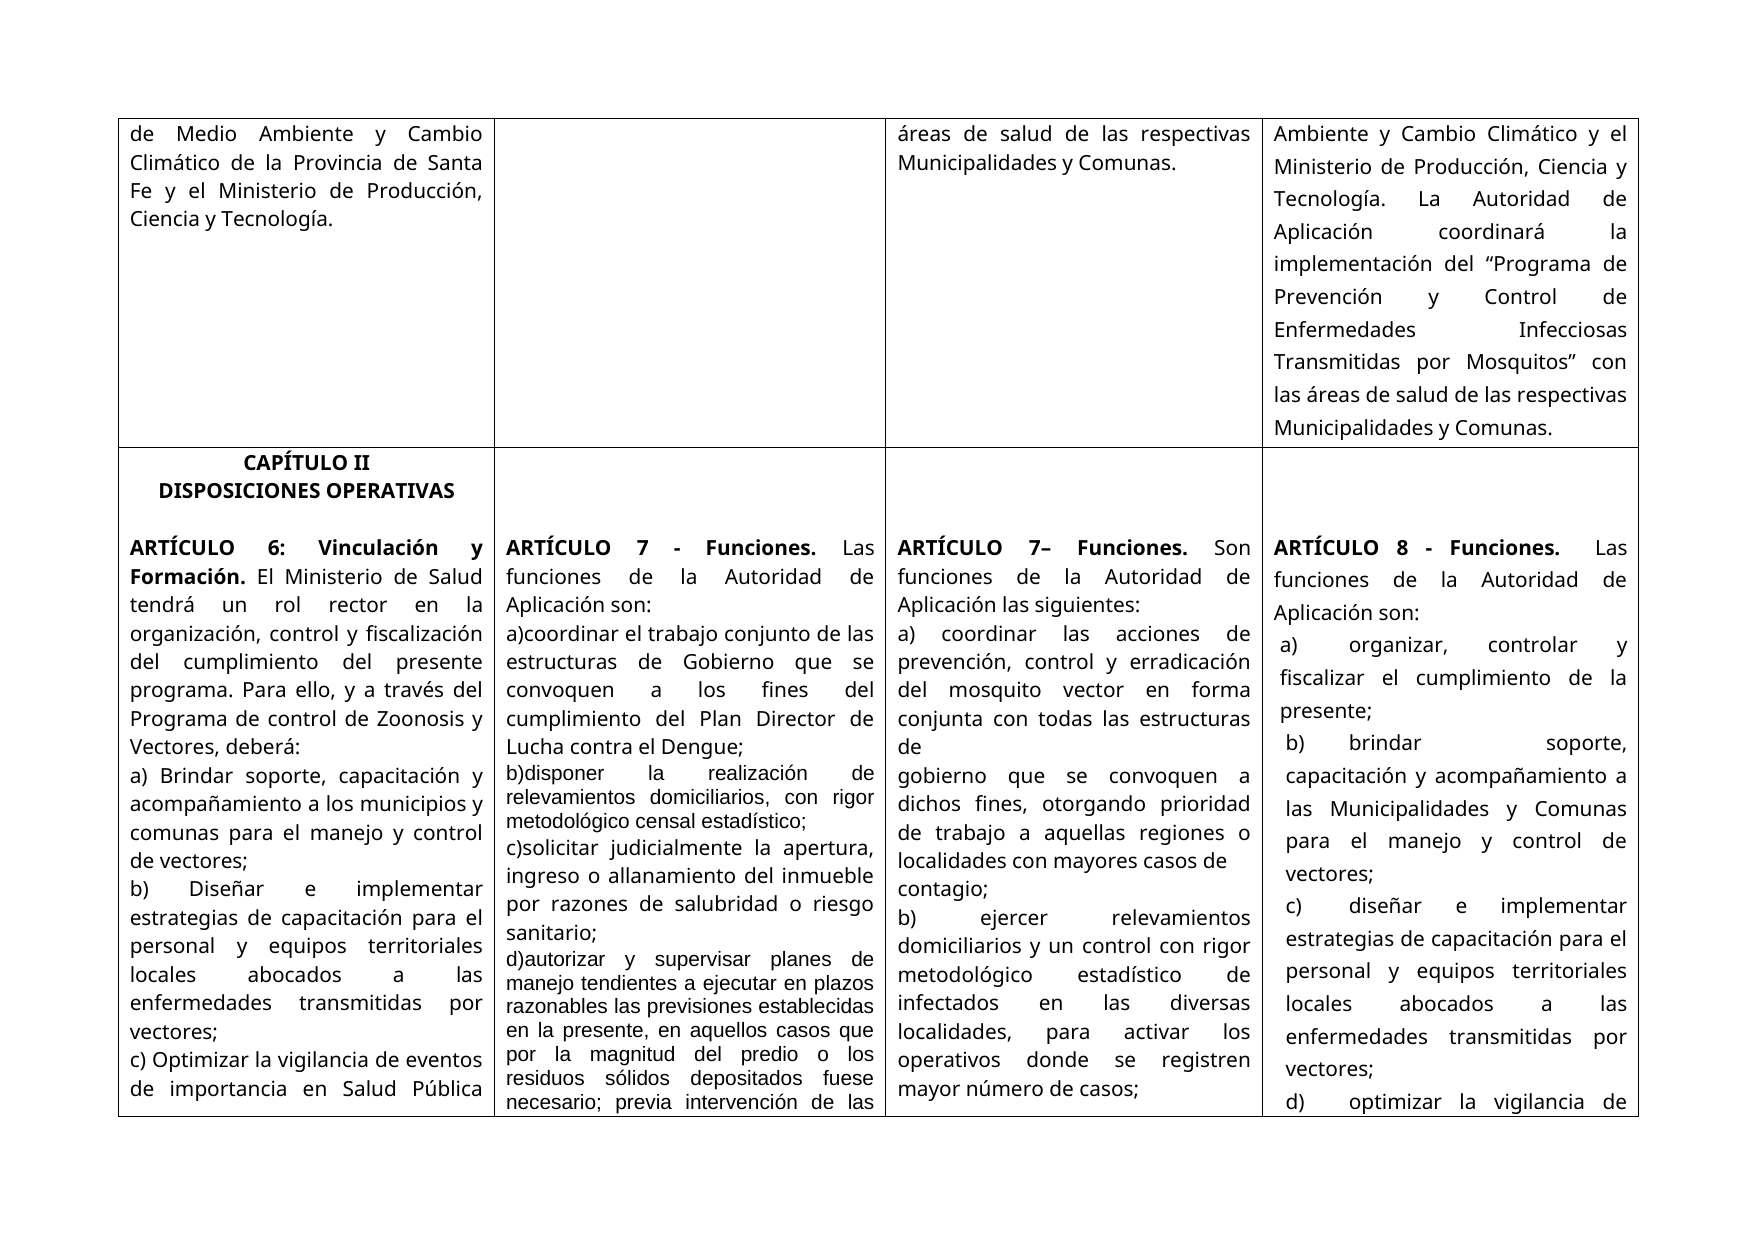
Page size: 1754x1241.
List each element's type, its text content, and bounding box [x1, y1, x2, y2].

table_cell áreas de salud de las respectivas Municipalidades y Comunas. [886, 119, 1262, 447]
table_cell Ambiente y Cambio Climático y el Ministerio de Producción, Ciencia y Tecnología. La Autoridad de Aplicación coordinará la implementación del “Programa de Prevención y Control de Enfermedades Infecciosas Transmitidas por Mosquitos” con las áreas de salud de las respectivas Municipalidades y Comunas. [1263, 119, 1638, 447]
table_cell ARTÍCULO 8 - Funciones. Las funciones de la Autoridad de Aplicación son: organizar, controlar y fiscalizar el cumplimiento de la presente; brindar soporte, capacitación y acompañamiento a las Municipalidades y Comunas para el manejo y control de vectores; diseñar e implementar estrategias de capacitación para el personal y equipos territoriales locales abocados a las enfermedades transmitidas por vectores; optimizar la vigilancia de [1263, 448, 1638, 1116]
table_cell CAPÍTULO II DISPOSICIONES OPERATIVAS ARTÍCULO 6: Vinculación y Formación. El Ministerio de Salud tendrá un rol rector en la organización, control y fiscalización del cumplimiento del presente programa. Para ello, y a través del Programa de control de Zoonosis y Vectores, deberá: a) Brindar soporte, capacitación y acompañamiento a los municipios y comunas para el manejo y control de vectores; b) Diseñar e implementar estrategias de capacitación para el personal y equipos territoriales locales abocados a las enfermedades transmitidas por vectores; c) Optimizar la vigilancia de eventos de importancia en Salud Pública [119, 448, 494, 1116]
table_cell ARTÍCULO 7– Funciones. Son funciones de la Autoridad de Aplicación las siguientes: a) coordinar las acciones de prevención, control y erradicación del mosquito vector en forma conjunta con todas las estructuras de gobierno que se convoquen a dichos fines, otorgando prioridad de trabajo a aquellas regiones o localidades con mayores casos de contagio; b) ejercer relevamientos domiciliarios y un control con rigor metodológico estadístico de infectados en las diversas localidades, para activar los operativos donde se registren mayor número de casos; [886, 448, 1262, 1116]
table_cell [495, 119, 885, 447]
table_cell de Medio Ambiente y Cambio Climático de la Provincia de Santa Fe y el Ministerio de Producción, Ciencia y Tecnología. [119, 119, 494, 447]
table_cell ARTÍCULO 7 - Funciones. Las funciones de la Autoridad de Aplicación son: a)coordinar el trabajo conjunto de las estructuras de Gobierno que se convoquen a los fines del cumplimiento del Plan Director de Lucha contra el Dengue; b)disponer la realización de relevamientos domiciliarios, con rigor metodológico censal estadístico; c)solicitar judicialmente la apertura, ingreso o allanamiento del inmueble por razones de salubridad o riesgo sanitario; d)autorizar y supervisar planes de manejo tendientes a ejecutar en plazos razonables las previsiones establecidas en la presente, en aquellos casos que por la magnitud del predio o los residuos sólidos depositados fuese necesario; previa intervención de las [495, 448, 885, 1116]
